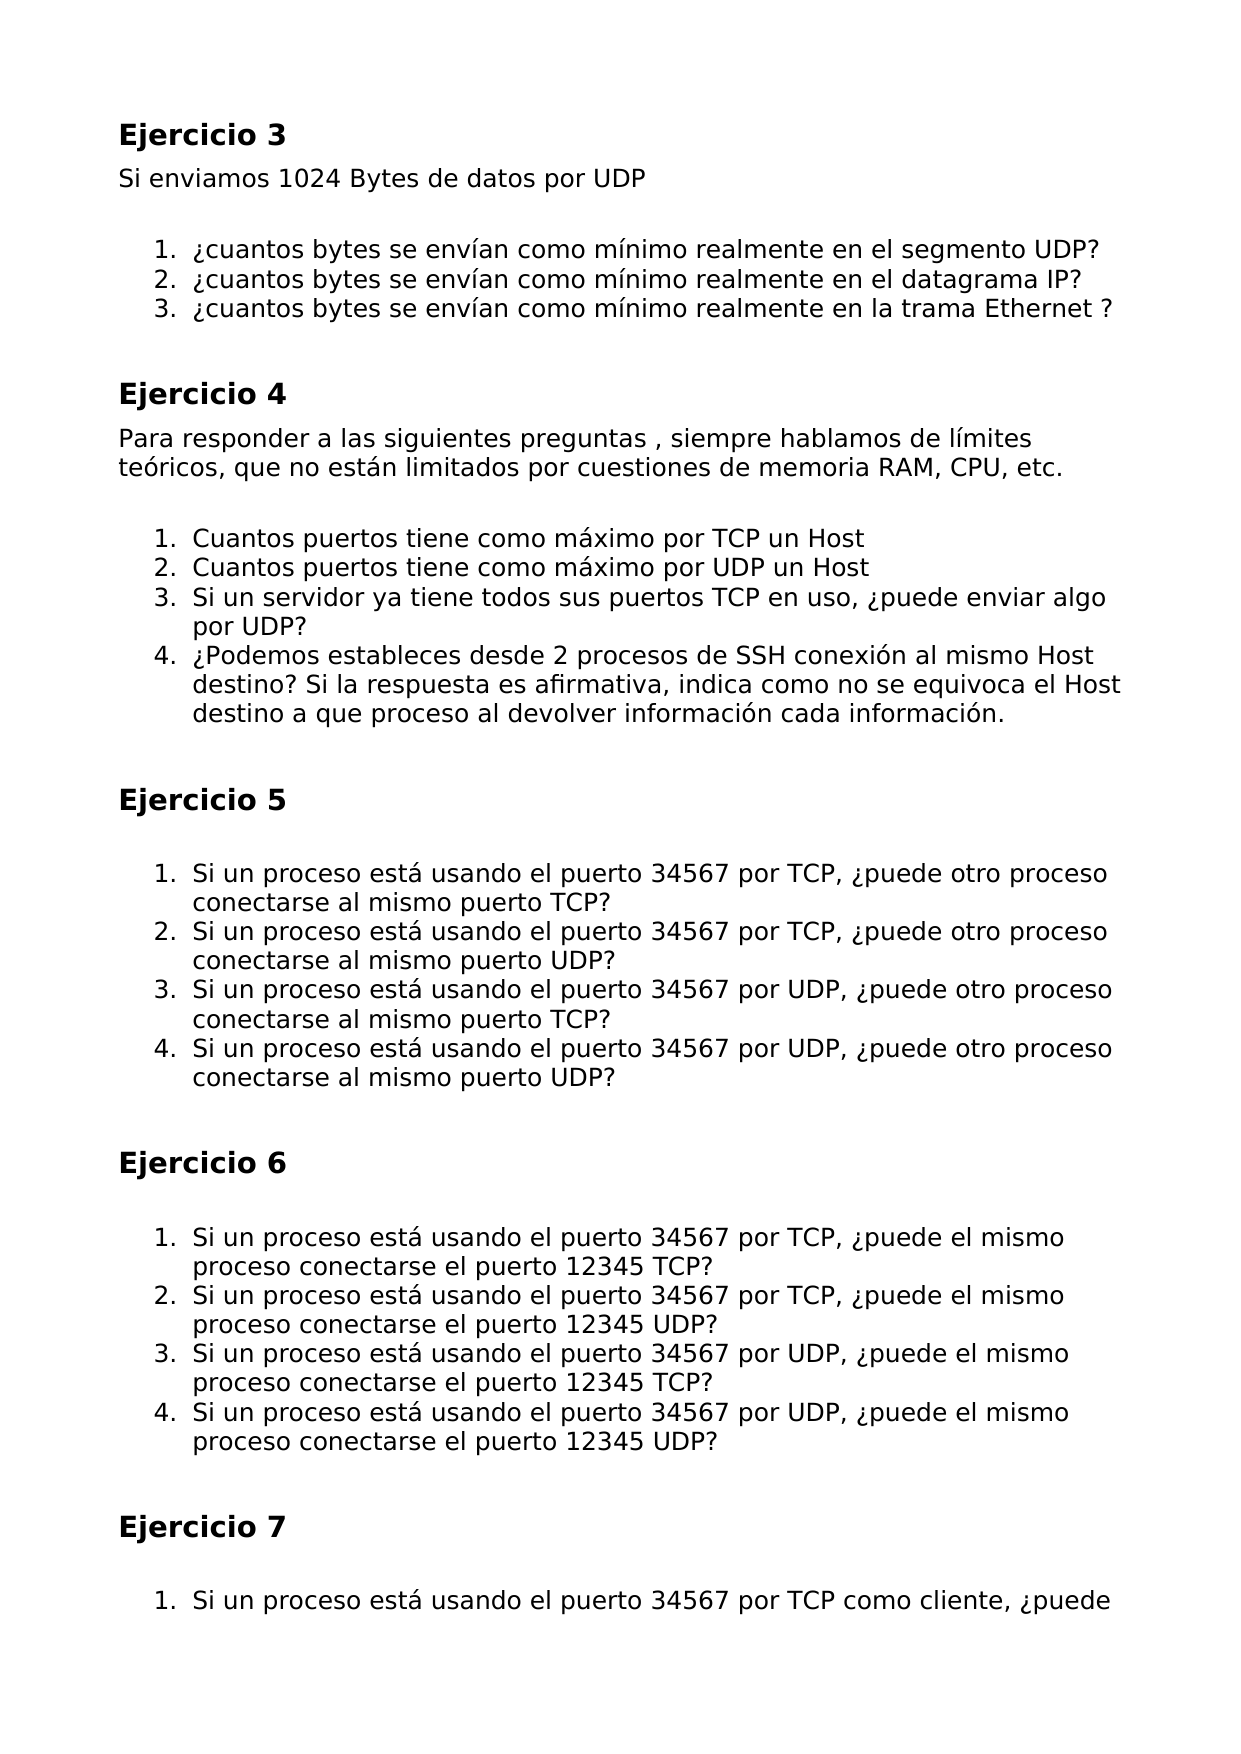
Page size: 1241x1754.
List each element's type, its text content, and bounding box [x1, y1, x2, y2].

list Si un servidor ya tiene todos sus puertos TCP en uso, ¿puede enviar algo por UDP? [177, 583, 1122, 641]
subtitle Ejercicio 5 [118, 783, 1122, 817]
list Si un proceso está usando el puerto 34567 por TCP, ¿puede otro proceso conectarse al mismo puerto TCP? [177, 859, 1122, 917]
list Si un proceso está usando el puerto 34567 por TCP, ¿puede el mismo proceso conectarse el puerto 12345 UDP? [177, 1281, 1122, 1339]
list ¿cuantos bytes se envían como mínimo realmente en el segmento UDP? [177, 236, 1122, 265]
list ¿Podemos estableces desde 2 procesos de SSH conexión al mismo Host destino? Si la respuesta es afirmativa, indica como no se equivoca el Host destino a que proceso al devolver información cada información. [177, 641, 1122, 729]
subtitle Ejercicio 3 [118, 118, 1122, 152]
subtitle Ejercicio 6 [118, 1147, 1122, 1181]
text Para responder a las siguientes preguntas , siempre hablamos de límites teóricos, que no están limitados por cuestiones de memoria RAM, CPU, etc. [118, 424, 1122, 482]
list ¿cuantos bytes se envían como mínimo realmente en la trama Ethernet ? [177, 294, 1122, 323]
list Si un proceso está usando el puerto 34567 por TCP, ¿puede el mismo proceso conectarse el puerto 12345 TCP? [177, 1223, 1122, 1281]
text Si enviamos 1024 Bytes de datos por UDP [118, 164, 1122, 194]
subtitle Ejercicio 7 [118, 1511, 1122, 1544]
list Si un proceso está usando el puerto 34567 por TCP, ¿puede otro proceso conectarse al mismo puerto UDP? [177, 917, 1122, 976]
list Si un proceso está usando el puerto 34567 por UDP, ¿puede otro proceso conectarse al mismo puerto TCP? [177, 976, 1122, 1034]
subtitle Ejercicio 4 [118, 378, 1122, 412]
list Si un proceso está usando el puerto 34567 por UDP, ¿puede otro proceso conectarse al mismo puerto UDP? [177, 1034, 1122, 1092]
list ¿cuantos bytes se envían como mínimo realmente en el datagrama IP? [177, 265, 1122, 294]
list Si un proceso está usando el puerto 34567 por UDP, ¿puede el mismo proceso conectarse el puerto 12345 UDP? [177, 1398, 1122, 1456]
list Si un proceso está usando el puerto 34567 por TCP como cliente, ¿puede [177, 1587, 1122, 1616]
list Cuantos puertos tiene como máximo por UDP un Host [177, 554, 1122, 583]
list Cuantos puertos tiene como máximo por TCP un Host [177, 524, 1122, 554]
list Si un proceso está usando el puerto 34567 por UDP, ¿puede el mismo proceso conectarse el puerto 12345 TCP? [177, 1339, 1122, 1398]
